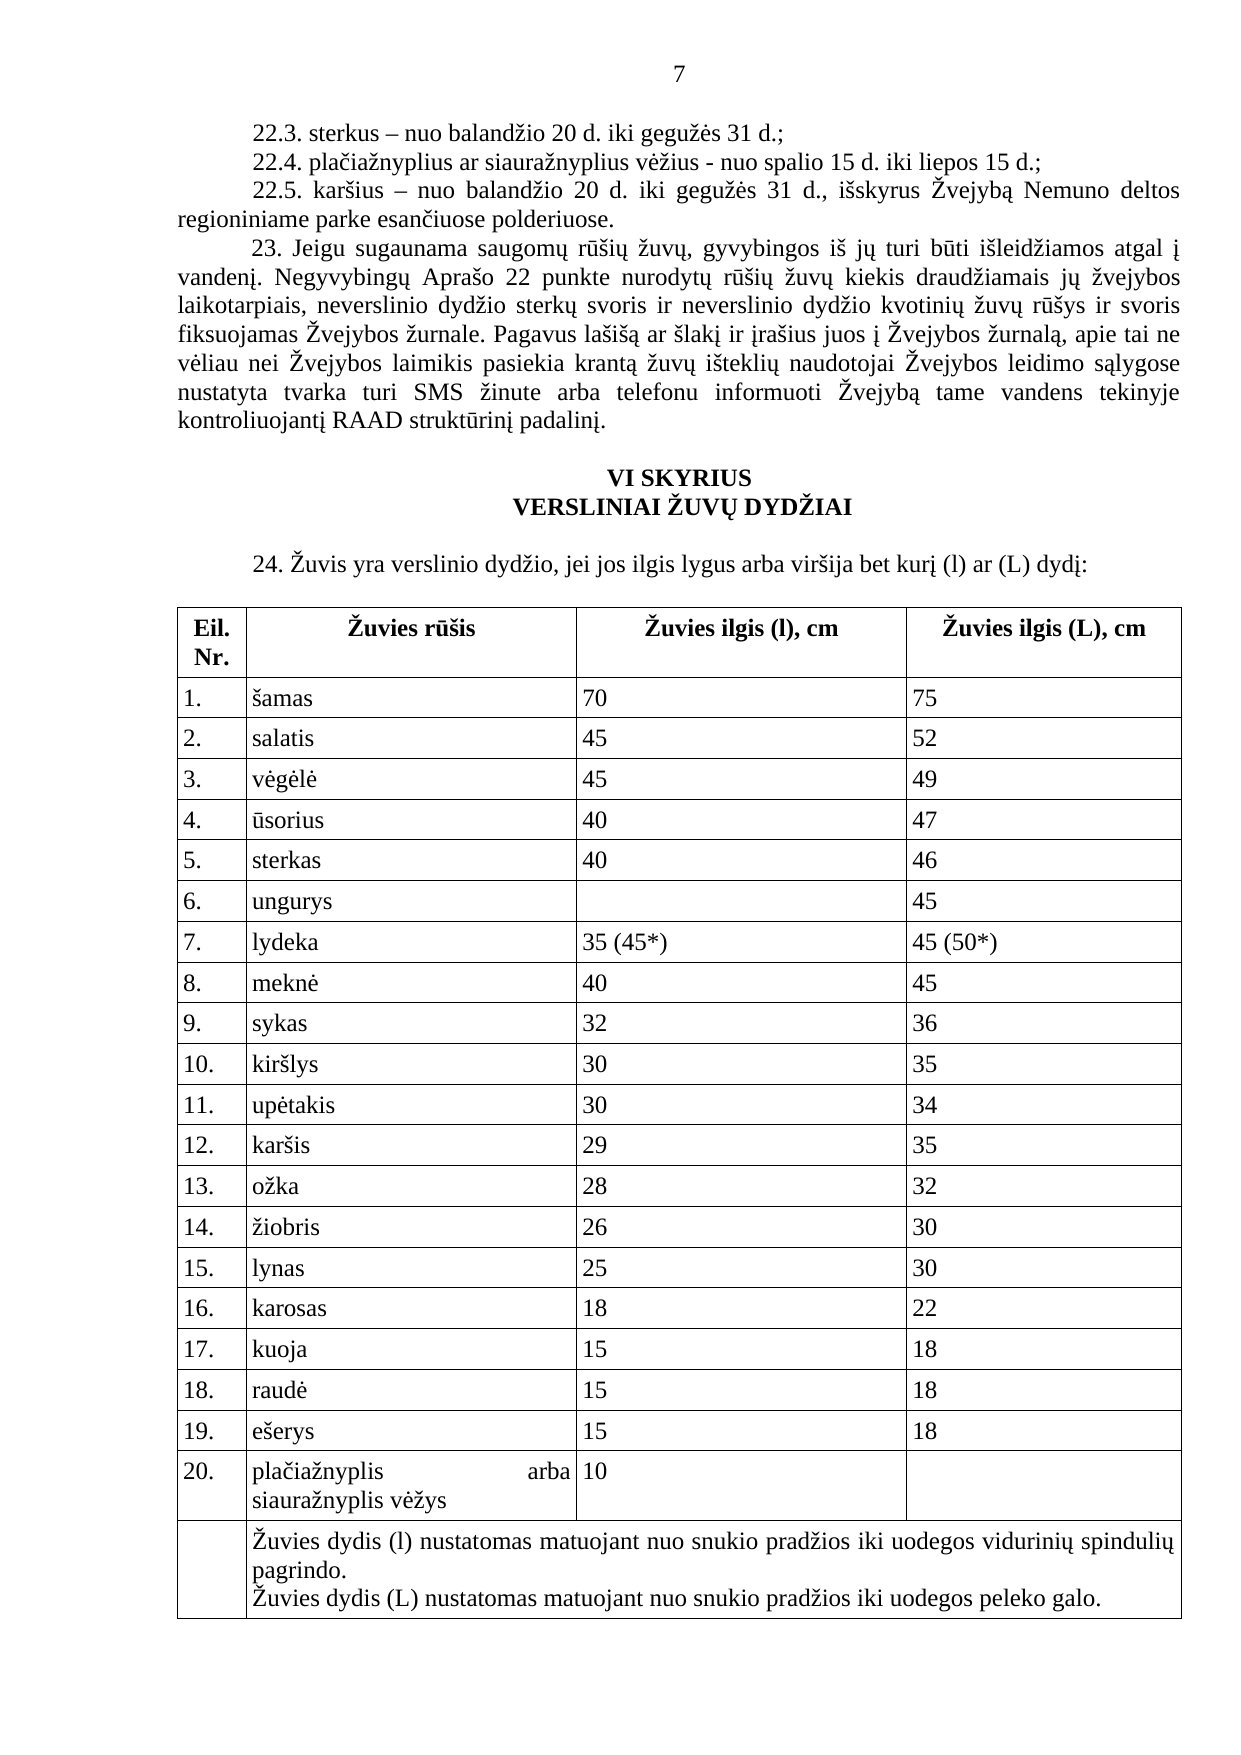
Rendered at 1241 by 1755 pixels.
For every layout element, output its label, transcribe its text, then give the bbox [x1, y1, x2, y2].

table_cell 9. [178, 1003, 246, 1043]
table_header Eil. Nr. [178, 608, 246, 676]
table_cell 45 [577, 759, 906, 798]
table_cell 35 (45*) [577, 922, 906, 961]
table_cell sykas [247, 1003, 576, 1043]
table_cell 30 [577, 1085, 906, 1124]
table_cell sterkas [247, 840, 576, 880]
text VI SKYRIUS [177, 463, 1181, 492]
table_cell 6. [178, 881, 246, 921]
table_header Žuvies ilgis (L), cm [907, 608, 1181, 676]
text 23. Jeigu sugaunama saugomų rūšių žuvų, gyvybingos iš jų turi būti išleidžiamos atgal į vandenį. Negyvybingų Aprašo 22 punkte nurodytų rūšių žuvų kiekis draudžiamais jų žvejybos laikotarpiais, neverslinio dydžio sterkų svoris ir neverslinio dydžio kvotinių žuvų rūšys ir svoris fiksuojamas Žvejybos žurnale. Pagavus lašišą ar šlakį ir įrašius juos į Žvejybos žurnalą, apie tai ne vėliau nei Žvejybos laimikis pasiekia krantą žuvų išteklių naudotojai Žvejybos leidimo sąlygose nustatyta tvarka turi SMS žinute arba telefonu informuoti Žvejybą tame vandens tekinyje kontroliuojantį RAAD struktūrinį padalinį. [177, 233, 1181, 434]
table_cell 35 [907, 1044, 1181, 1084]
table_cell plačiažnyplis arba siauražnyplis vėžys [247, 1451, 576, 1520]
table_cell 15 [577, 1370, 906, 1409]
table_cell 10. [178, 1044, 246, 1084]
table_cell 45 [907, 963, 1181, 1002]
table_header Žuvies ilgis (l), cm [577, 608, 906, 676]
table_cell 30 [907, 1248, 1181, 1287]
table_header Žuvies rūšis [247, 608, 576, 676]
table_cell 15 [577, 1411, 906, 1450]
table_cell [178, 1521, 246, 1618]
table_cell ungurys [247, 881, 576, 921]
table_cell 34 [907, 1085, 1181, 1124]
table_cell ešerys [247, 1411, 576, 1450]
table_cell 16. [178, 1288, 246, 1328]
text 22.5. karšius – nuo balandžio 20 d. iki gegužės 31 d., išskyrus Žvejybą Nemuno deltos regioniniame parke esančiuose polderiuose. [177, 176, 1181, 233]
table_cell kiršlys [247, 1044, 576, 1084]
table_cell 5. [178, 840, 246, 880]
table_cell 46 [907, 840, 1181, 880]
table_cell 70 [577, 678, 906, 717]
table_cell meknė [247, 963, 576, 1002]
table_cell vėgėlė [247, 759, 576, 798]
table_cell 20. [178, 1451, 246, 1520]
table_cell salatis [247, 718, 576, 758]
table_cell 30 [907, 1207, 1181, 1247]
table_cell 49 [907, 759, 1181, 798]
table_cell ožka [247, 1166, 576, 1206]
table_cell karšis [247, 1125, 576, 1165]
table_cell 12. [178, 1125, 246, 1165]
table_cell karosas [247, 1288, 576, 1328]
table_cell 40 [577, 840, 906, 880]
table_cell Žuvies dydis (l) nustatomas matuojant nuo snukio pradžios iki uodegos vidurinių spindulių pagrindo. Žuvies dydis (L) nustatomas matuojant nuo snukio pradžios iki uodegos peleko galo. [247, 1521, 1181, 1618]
table_cell lynas [247, 1248, 576, 1287]
table_cell šamas [247, 678, 576, 717]
table_cell 45 [907, 881, 1181, 921]
table_cell 40 [577, 963, 906, 1002]
table_cell 30 [577, 1044, 906, 1084]
table_cell 75 [907, 678, 1181, 717]
table_cell 18. [178, 1370, 246, 1409]
table_cell 18 [907, 1411, 1181, 1450]
table_cell 7. [178, 922, 246, 961]
table_cell 2. [178, 718, 246, 758]
table_cell 45 [577, 718, 906, 758]
text 22.4. plačiažnyplius ar siauražnyplius vėžius - nuo spalio 15 d. iki liepos 15 d.; [177, 147, 1181, 176]
table_cell 15. [178, 1248, 246, 1287]
table_cell 32 [907, 1166, 1181, 1206]
table_cell 45 (50*) [907, 922, 1181, 961]
table_cell 19. [178, 1411, 246, 1450]
table_cell 4. [178, 800, 246, 839]
table_cell [907, 1451, 1181, 1520]
table_cell 22 [907, 1288, 1181, 1328]
table_cell 18 [907, 1329, 1181, 1369]
table_cell 47 [907, 800, 1181, 839]
table_cell upėtakis [247, 1085, 576, 1124]
table_cell 18 [907, 1370, 1181, 1409]
table_cell kuoja [247, 1329, 576, 1369]
table_cell 17. [178, 1329, 246, 1369]
table_cell žiobris [247, 1207, 576, 1247]
table_cell lydeka [247, 922, 576, 961]
table_cell 13. [178, 1166, 246, 1206]
table_cell 10 [577, 1451, 906, 1520]
table_cell 3. [178, 759, 246, 798]
table_cell 32 [577, 1003, 906, 1043]
table_cell 35 [907, 1125, 1181, 1165]
table_cell raudė [247, 1370, 576, 1409]
table_cell 28 [577, 1166, 906, 1206]
table_cell ūsorius [247, 800, 576, 839]
table_cell 25 [577, 1248, 906, 1287]
text 22.3. sterkus – nuo balandžio 20 d. iki gegužės 31 d.; [177, 118, 1181, 147]
text 24. Žuvis yra verslinio dydžio, jei jos ilgis lygus arba viršija bet kurį (l) ar (L) dydį: [177, 549, 1181, 578]
table_cell 8. [178, 963, 246, 1002]
table_cell 52 [907, 718, 1181, 758]
table_cell 15 [577, 1329, 906, 1369]
table_cell 18 [577, 1288, 906, 1328]
table_cell 1. [178, 678, 246, 717]
table_cell 14. [178, 1207, 246, 1247]
table_cell 40 [577, 800, 906, 839]
table_cell 36 [907, 1003, 1181, 1043]
table_cell [577, 881, 906, 921]
table_cell 26 [577, 1207, 906, 1247]
table_cell 11. [178, 1085, 246, 1124]
text VERSLINIAI ŽUVŲ DYDŽIAI [177, 492, 1181, 521]
table_cell 29 [577, 1125, 906, 1165]
